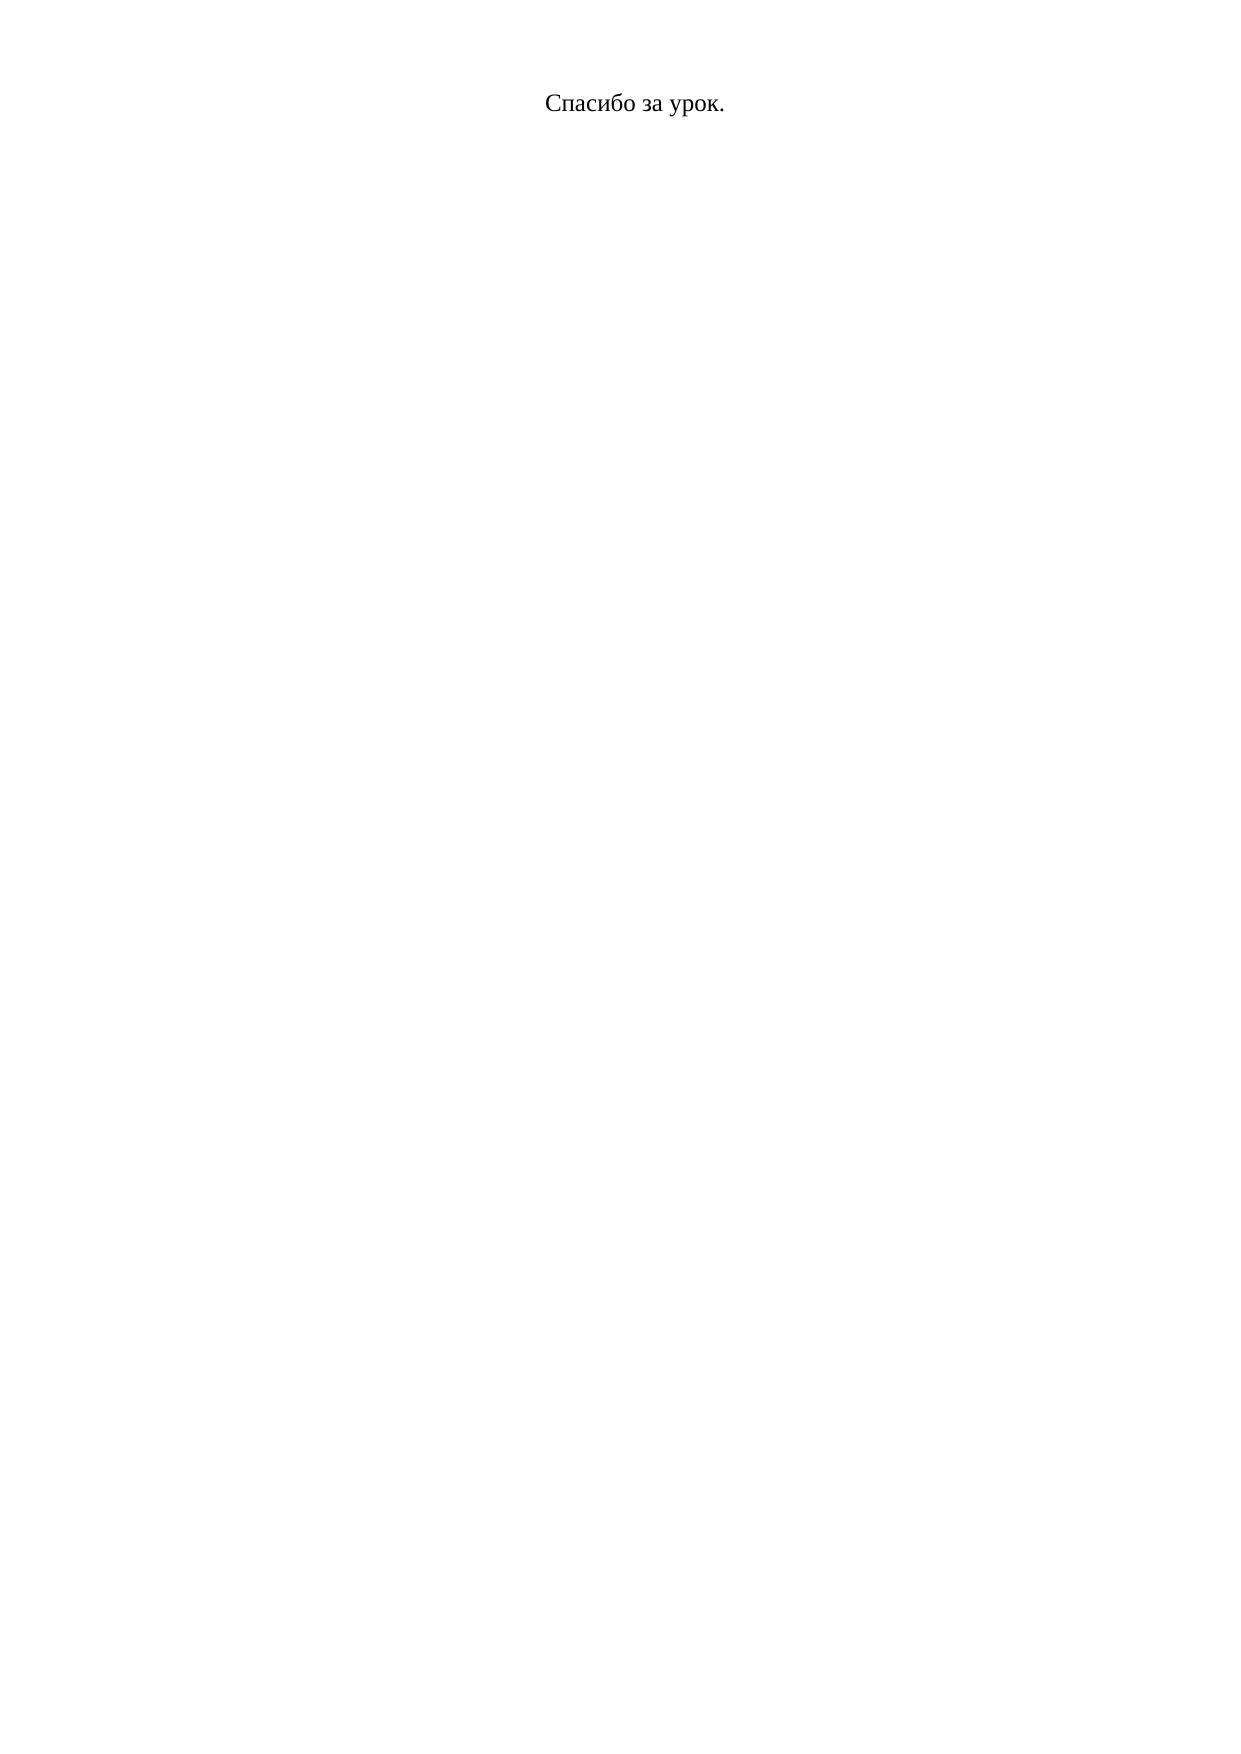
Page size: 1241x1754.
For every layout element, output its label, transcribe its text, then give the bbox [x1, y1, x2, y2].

text Спасибо за урок. [118, 88, 1152, 117]
